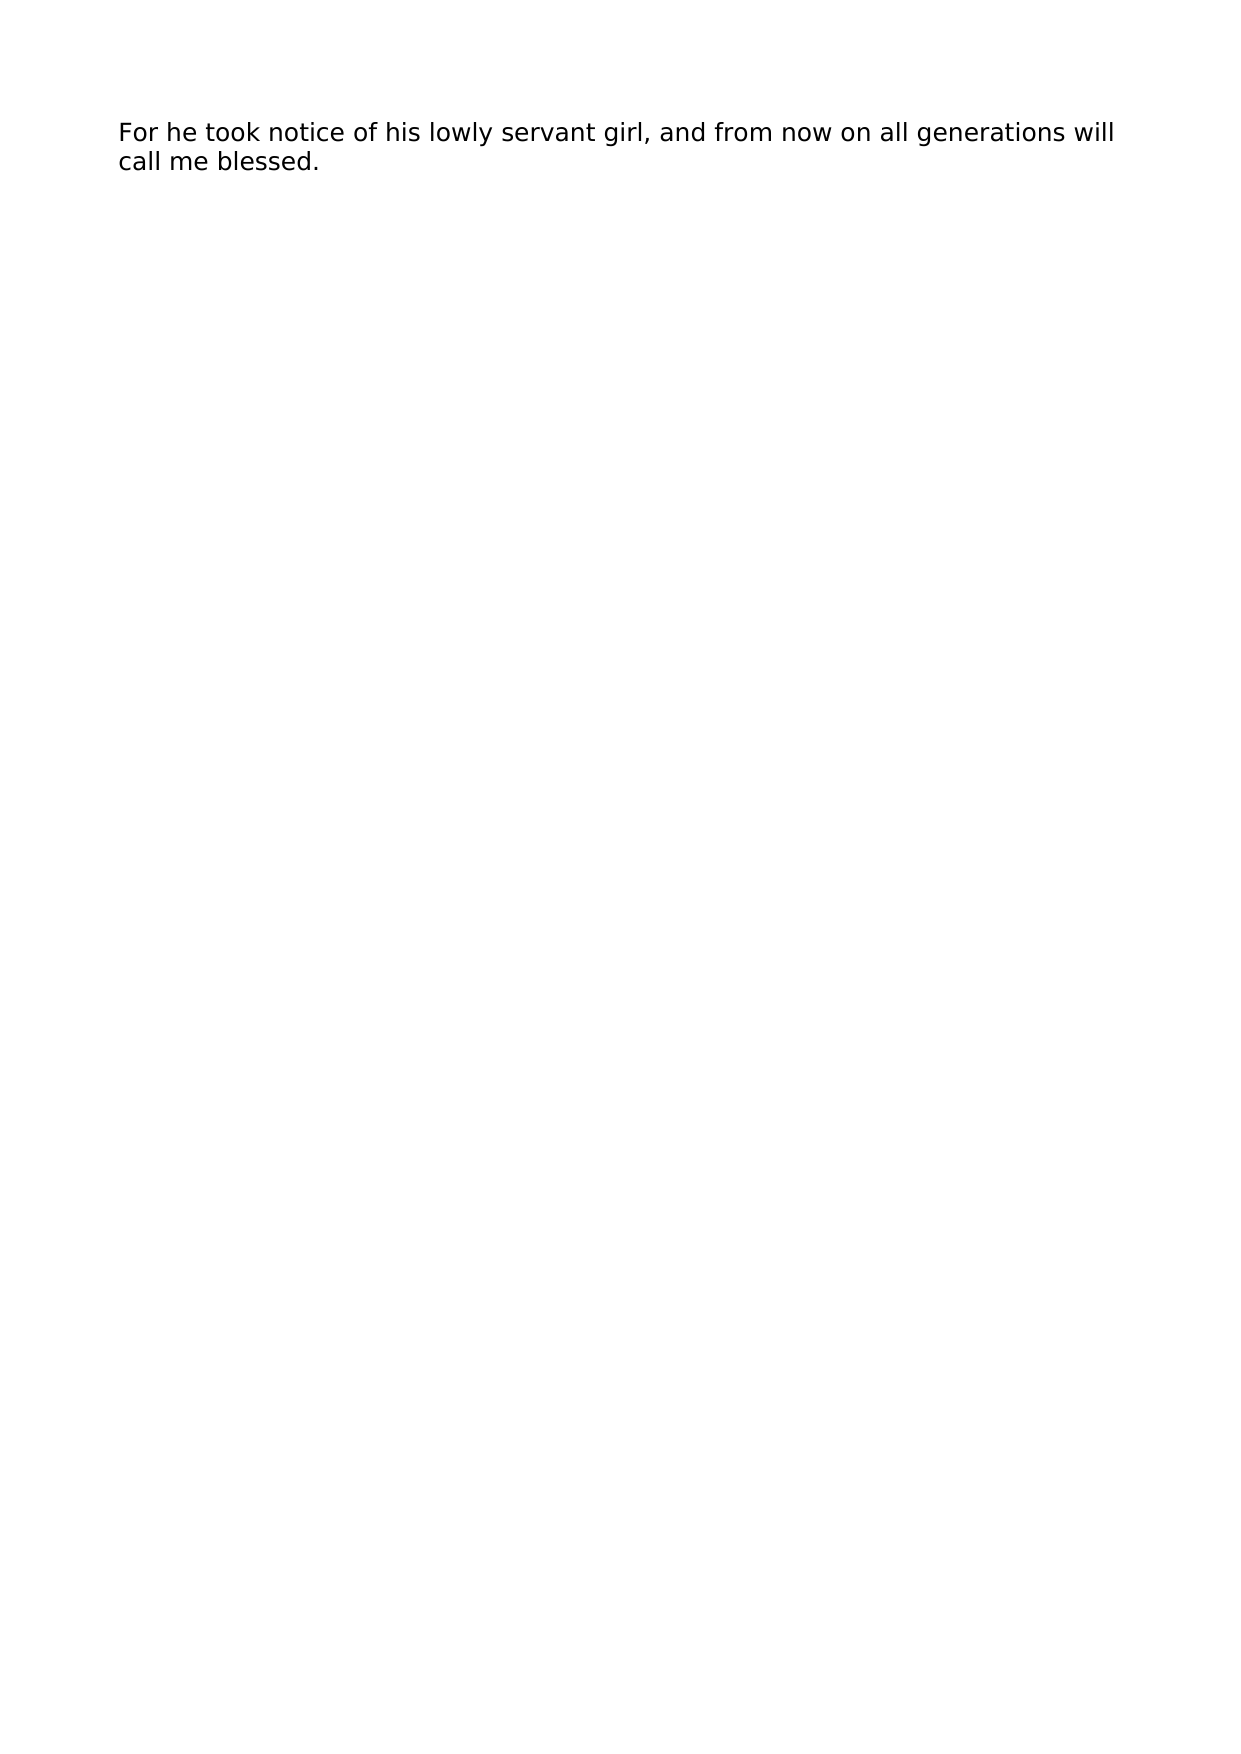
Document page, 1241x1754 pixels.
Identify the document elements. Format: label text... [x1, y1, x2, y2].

text For he took notice of his lowly servant girl, and from now on all generations will call me blessed. [118, 118, 1122, 176]
